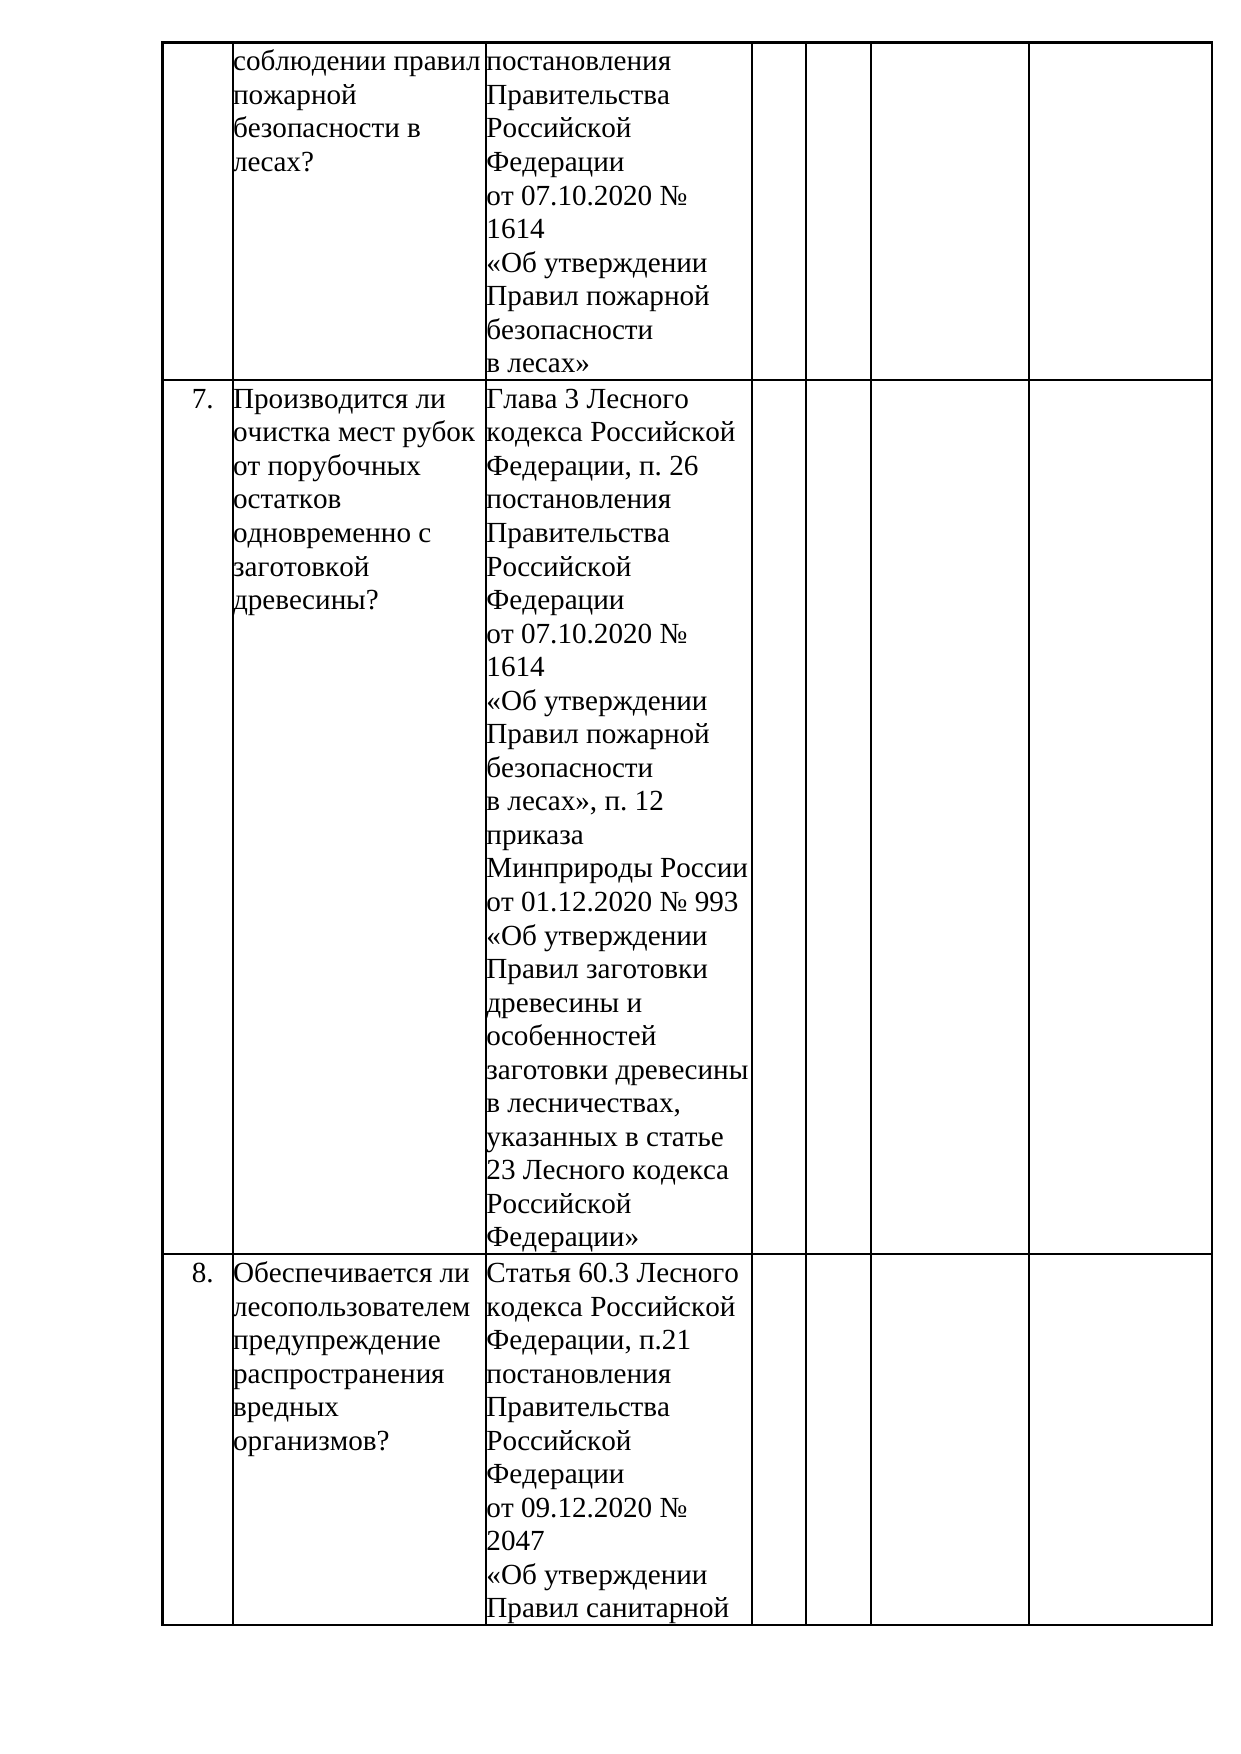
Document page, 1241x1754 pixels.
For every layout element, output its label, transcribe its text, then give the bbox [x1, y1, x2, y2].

table_cell [872, 381, 1028, 1253]
table_cell [872, 44, 1028, 379]
table_cell [164, 381, 232, 1253]
table_cell [753, 1255, 805, 1624]
table_cell [872, 1255, 1028, 1624]
table_cell Глава 3 Лесного кодекса Российской Федерации, п. 26 постановления Правительства Российской Федерации от 07.10.2020 № 1614 «Об утверждении Правил пожарной безопасности в лесах», п. 12 приказа Минприроды России от 01.12.2020 № 993 «Об утверждении Правил заготовки древесины и особенностей заготовки древесины в лесничествах, указанных в статье 23 Лесного кодекса Российской Федерации» [487, 381, 751, 1253]
table_cell [807, 381, 870, 1253]
table_cell [1030, 44, 1211, 379]
table_cell [753, 381, 805, 1253]
table_cell постановления Правительства Российской Федерации от 07.10.2020 № 1614 «Об утверждении Правил пожарной безопасности в лесах» [487, 44, 751, 379]
table_cell соблюдении правил пожарной безопасности в лесах? [234, 44, 485, 379]
table_cell [1030, 1255, 1211, 1624]
table_cell [164, 44, 232, 379]
table_cell [164, 1255, 232, 1624]
table_cell Производится ли очистка мест рубок от порубочных остатков одновременно с заготовкой древесины? [234, 381, 485, 1253]
table_cell [1030, 381, 1211, 1253]
table_cell [807, 44, 870, 379]
table_cell [753, 44, 805, 379]
table_cell [807, 1255, 870, 1624]
table_cell Статья 60.3 Лесного кодекса Российской Федерации, п.21 постановления Правительства Российской Федерации от 09.12.2020 № 2047 «Об утверждении Правил санитарной [487, 1255, 751, 1624]
table_cell Обеспечивается ли лесопользователем предупреждение распространения вредных организмов? [234, 1255, 485, 1624]
